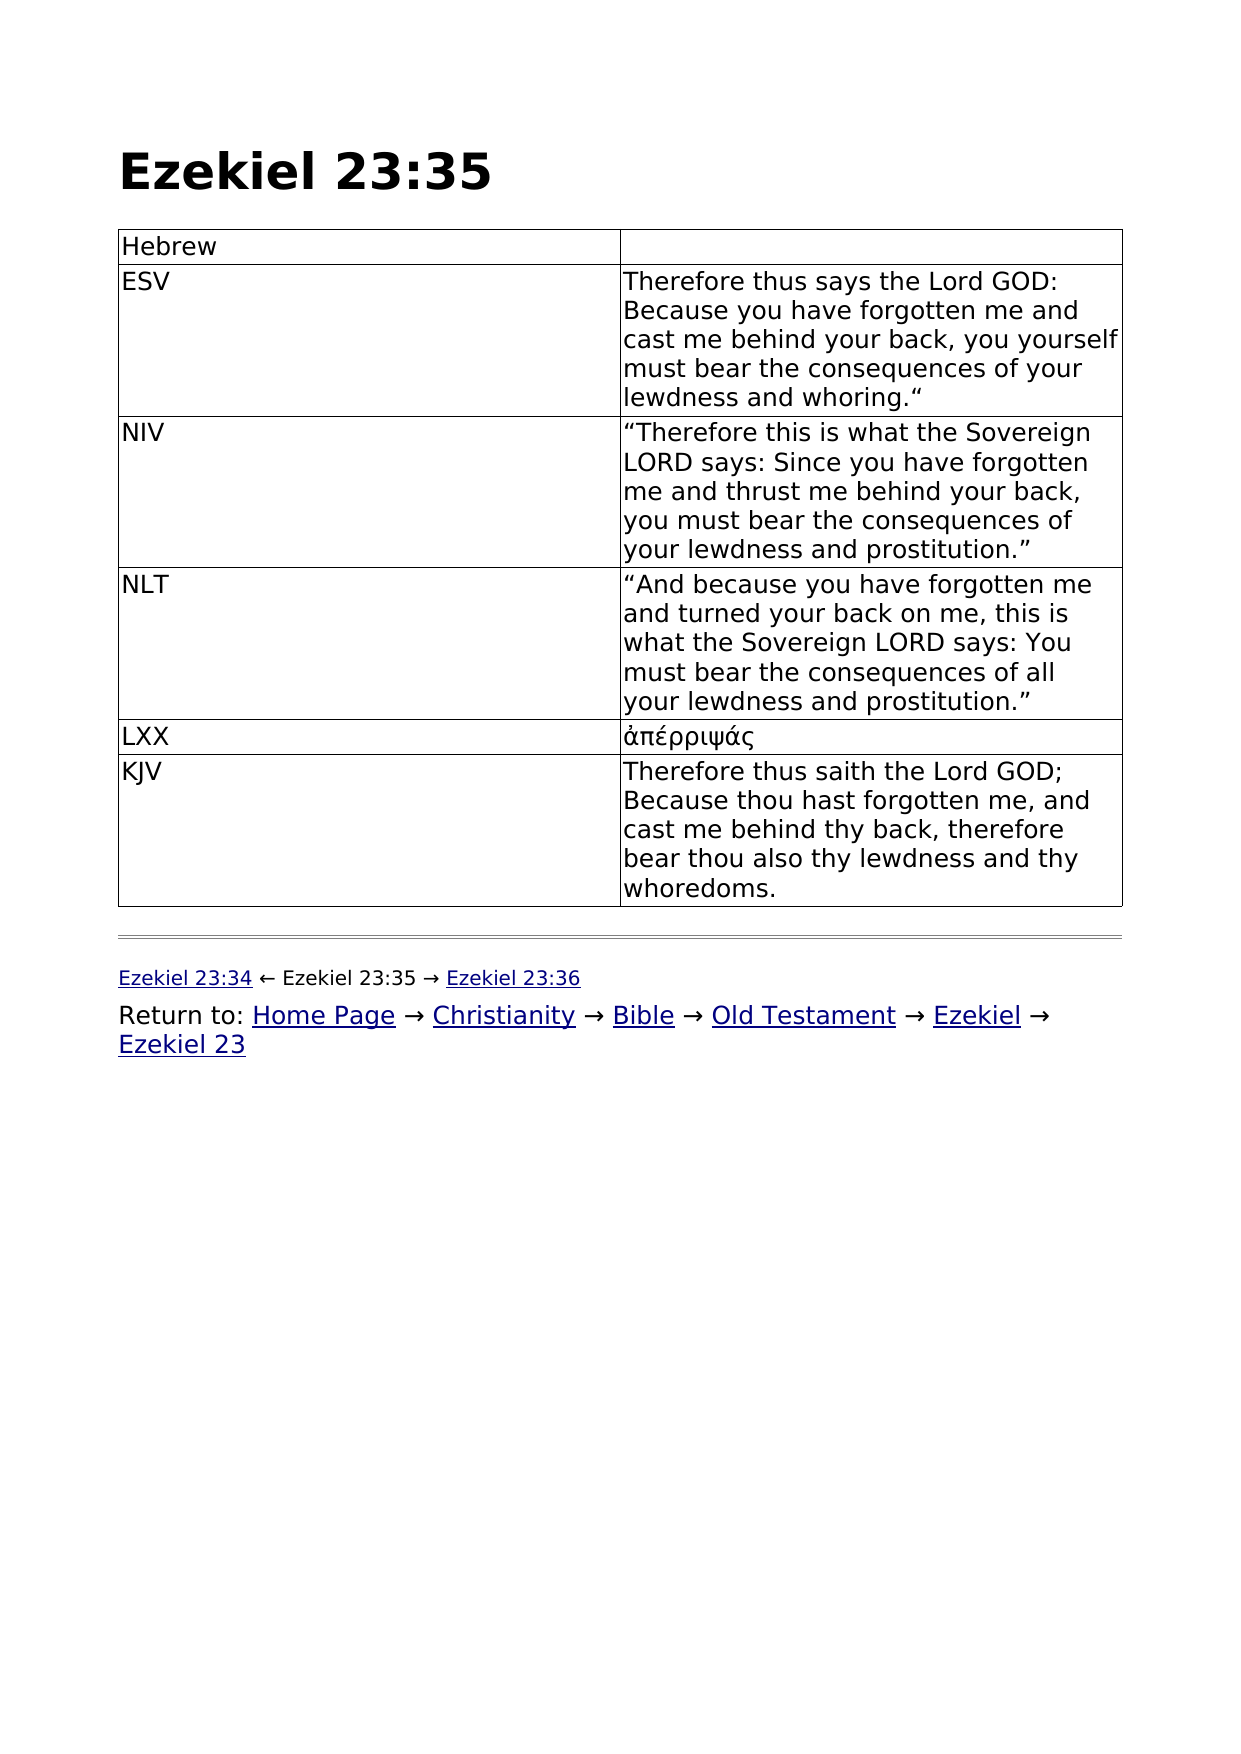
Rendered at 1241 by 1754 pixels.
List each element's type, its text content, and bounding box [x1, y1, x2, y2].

table_header Hebrew [119, 230, 620, 264]
text Return to: Home Page → Christianity → Bible → Old Testament → Ezekiel → Ezekiel 23 [118, 1001, 1122, 1059]
text Ezekiel 23:34 ← Ezekiel 23:35 → Ezekiel 23:36 [118, 967, 1122, 1001]
table_cell ἀπέρριψάς [621, 720, 1122, 754]
table_cell NIV [119, 417, 620, 567]
table_cell Therefore thus saith the Lord GOD; Because thou hast forgotten me, and cast me behind thy back, therefore bear thou also thy lewdness and thy whoredoms. [621, 755, 1122, 906]
table_cell KJV [119, 755, 620, 906]
table_header [621, 230, 1122, 264]
table_cell “And because you have forgotten me and turned your back on me, this is what the Sovereign LORD says: You must bear the consequences of all your lewdness and prostitution.” [621, 568, 1122, 719]
table_cell LXX [119, 720, 620, 754]
table_cell NLT [119, 568, 620, 719]
table_cell Therefore thus says the Lord GOD: Because you have forgotten me and cast me behind your back, you yourself must bear the consequences of your lewdness and whoring.“ [621, 265, 1122, 416]
table_cell “Therefore this is what the Sovereign LORD says: Since you have forgotten me and thrust me behind your back, you must bear the consequences of your lewdness and prostitution.” [621, 417, 1122, 567]
table_cell ESV [119, 265, 620, 416]
subtitle Ezekiel 23:35 [118, 143, 1122, 201]
